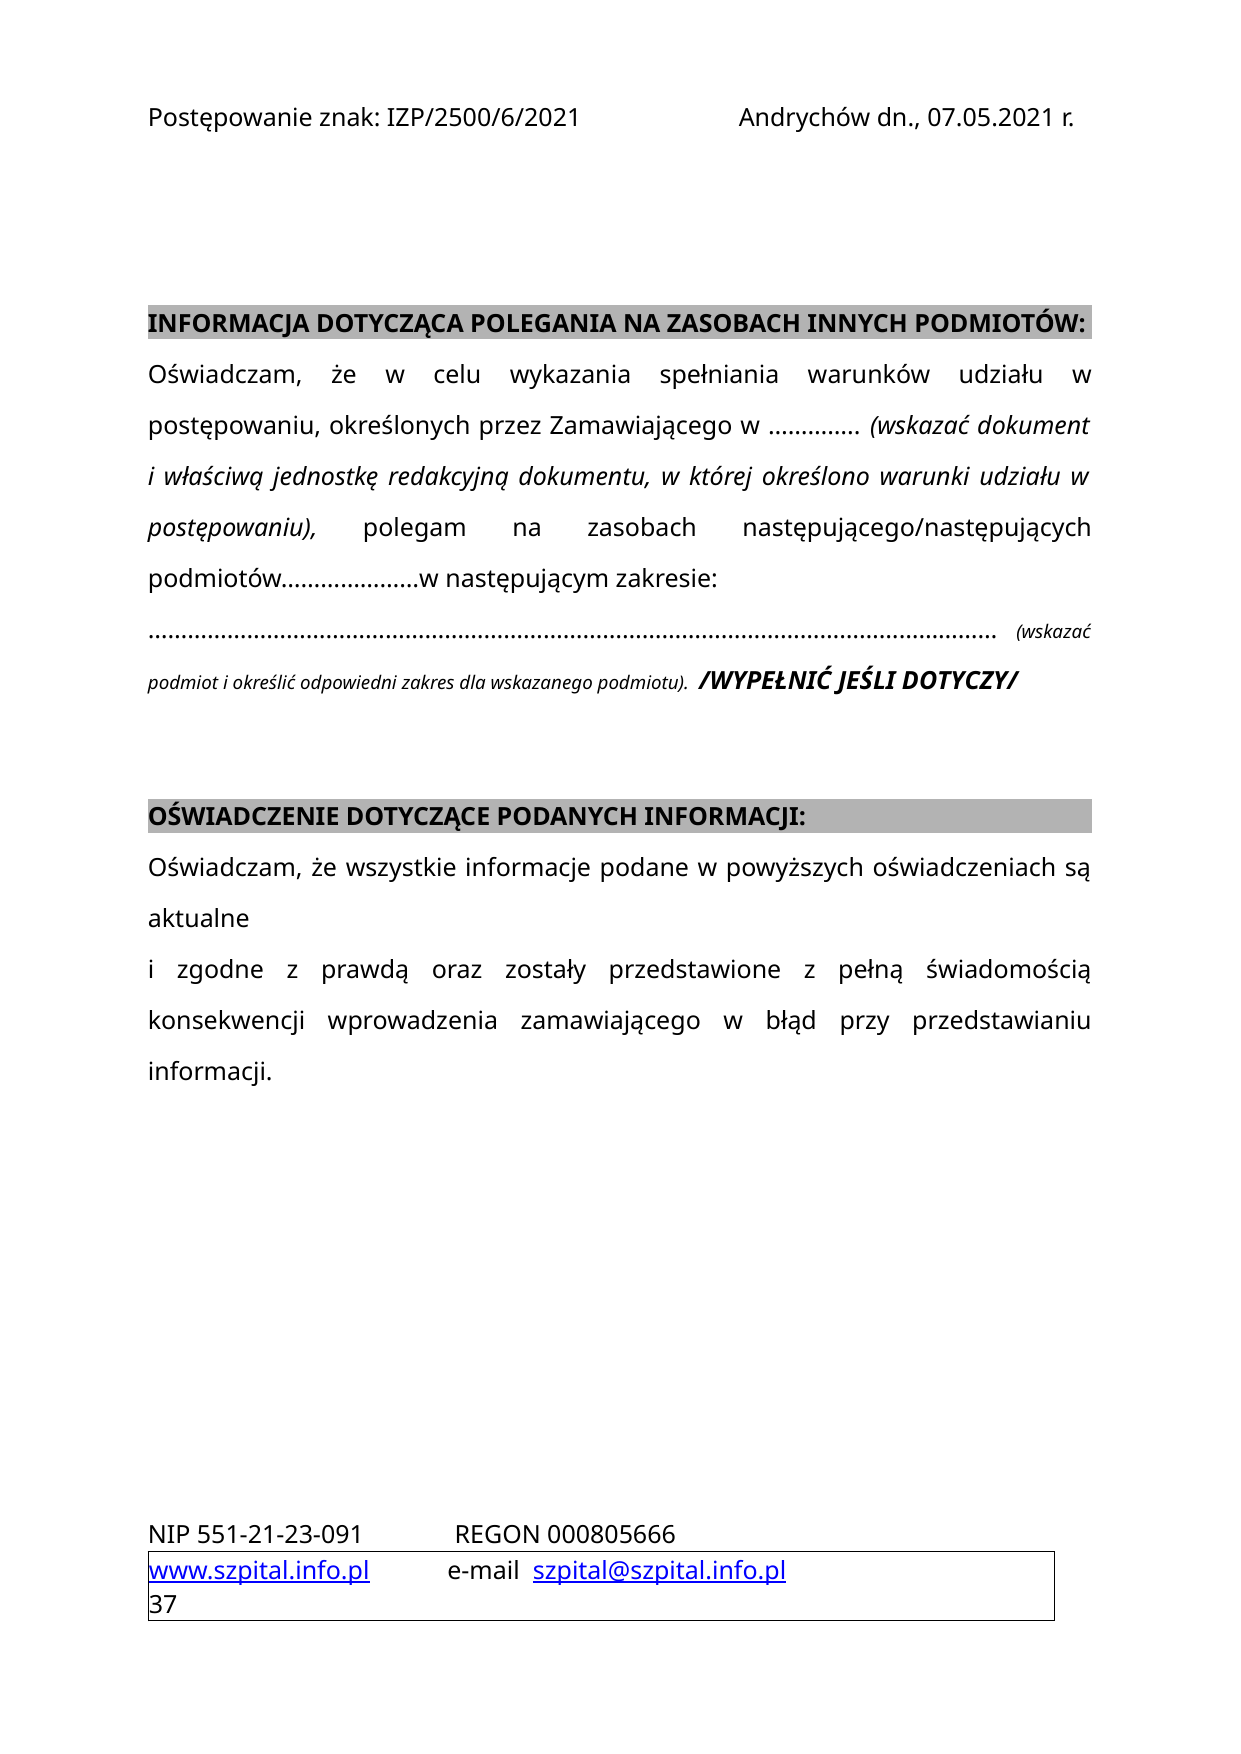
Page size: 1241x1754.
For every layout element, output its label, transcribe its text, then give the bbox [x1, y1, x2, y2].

text Oświadczam, że w celu wykazania spełniania warunków udziału w postępowaniu, określonych przez Zamawiającego w ………….. (wskazać dokument i właściwą jednostkę redakcyjną dokumentu, w której określono warunki udziału w postępowaniu), polegam na zasobach następującego/następujących podmiotów…………………w następującym zakresie: [148, 356, 1092, 594]
text INFORMACJA DOTYCZĄCA POLEGANIA NA ZASOBACH INNYCH PODMIOTÓW: [148, 305, 1092, 339]
text OŚWIADCZENIE DOTYCZĄCE PODANYCH INFORMACJI: [148, 799, 1092, 833]
text Oświadczam, że wszystkie informacje podane w powyższych oświadczeniach są aktualne i zgodne z prawdą oraz zostały przedstawione z pełną świadomością konsekwencji wprowadzenia zamawiającego w błąd przy przedstawianiu informacji. [148, 850, 1092, 1088]
text ………………………………………………………………………………………………………………… (wskazać podmiot i określić odpowiedni zakres dla wskazanego podmiotu). /WYPEŁNIĆ JEŚLI DOTYCZY/ [148, 611, 1092, 697]
